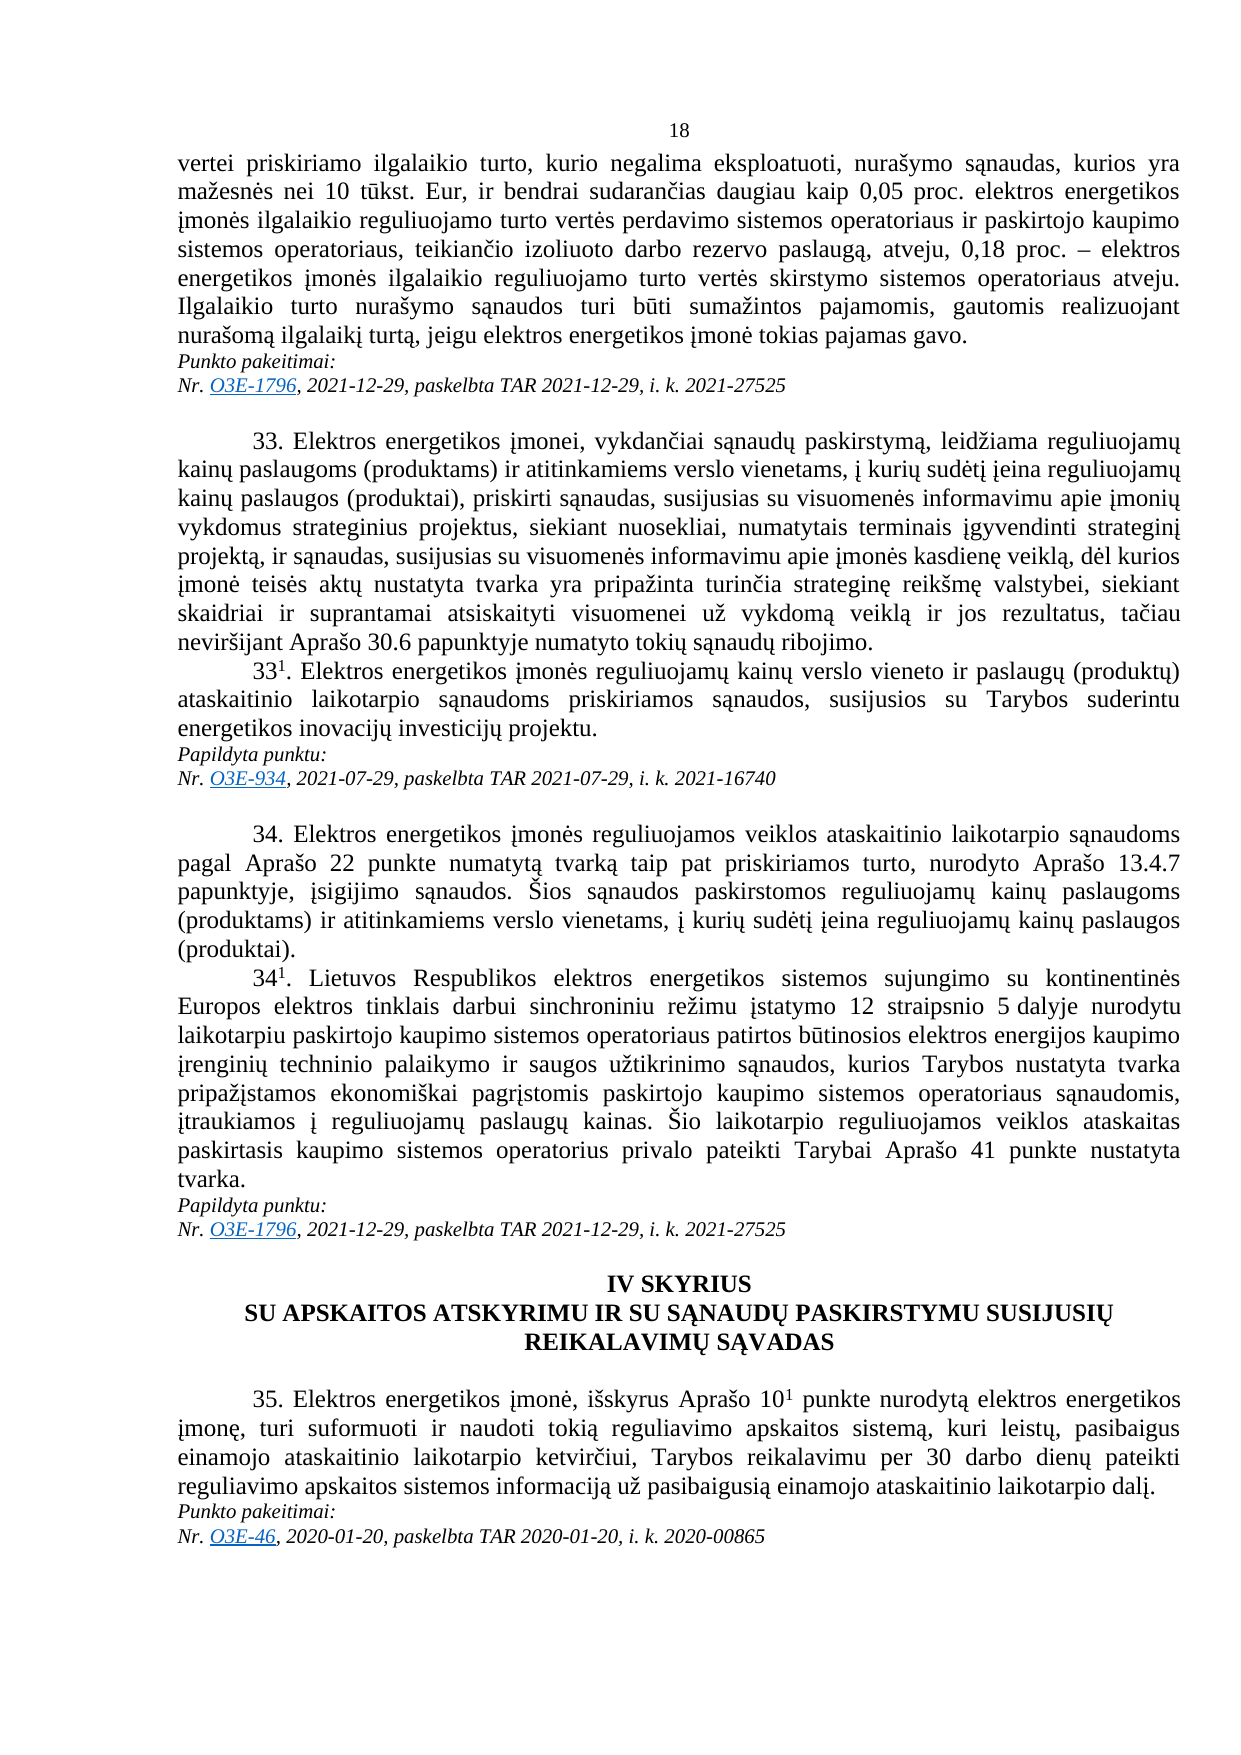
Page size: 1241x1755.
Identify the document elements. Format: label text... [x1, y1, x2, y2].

text IV SKYRIUS [177, 1269, 1181, 1298]
text 331. Elektros energetikos įmonės reguliuojamų kainų verslo vieneto ir paslaugų (produktų) ataskaitinio laikotarpio sąnaudoms priskiriamos sąnaudos, susijusios su Tarybos suderintu energetikos inovacijų investicijų projektu. [177, 656, 1181, 742]
text 35. Elektros energetikos įmonė, išskyrus Aprašo 101 punkte nurodytą elektros energetikos įmonę, turi suformuoti ir naudoti tokią reguliavimo apskaitos sistemą, kuri leistų, pasibaigus einamojo ataskaitinio laikotarpio ketvirčiui, Tarybos reikalavimu per 30 darbo dienų pateikti reguliavimo apskaitos sistemos informaciją už pasibaigusią einamojo ataskaitinio laikotarpio dalį. [177, 1384, 1181, 1499]
text Papildyta punktu: [177, 742, 1181, 766]
text SU APSKAITOS ATSKYRIMU IR SU SĄNAUDŲ PASKIRSTYMU SUSIJUSIŲ REIKALAVIMŲ SĄVADAS [177, 1298, 1181, 1356]
text 33. Elektros energetikos įmonei, vykdančiai sąnaudų paskirstymą, leidžiama reguliuojamų kainų paslaugoms (produktams) ir atitinkamiems verslo vienetams, į kurių sudėtį įeina reguliuojamų kainų paslaugos (produktai), priskirti sąnaudas, susijusias su visuomenės informavimu apie įmonių vykdomus strateginius projektus, siekiant nuosekliai, numatytais terminais įgyvendinti strateginį projektą, ir sąnaudas, susijusias su visuomenės informavimu apie įmonės kasdienę veiklą, dėl kurios įmonė teisės aktų nustatyta tvarka yra pripažinta turinčia strateginę reikšmę valstybei, siekiant skaidriai ir suprantamai atsiskaityti visuomenei už vykdomą veiklą ir jos rezultatus, tačiau neviršijant Aprašo 30.6 papunktyje numatyto tokių sąnaudų ribojimo. [177, 426, 1181, 656]
text Punkto pakeitimai: [177, 349, 1181, 373]
text 341. Lietuvos Respublikos elektros energetikos sistemos sujungimo su kontinentinės Europos elektros tinklais darbui sinchroniniu režimu įstatymo 12 straipsnio 5 dalyje nurodytu laikotarpiu paskirtojo kaupimo sistemos operatoriaus patirtos būtinosios elektros energijos kaupimo įrenginių techninio palaikymo ir saugos užtikrinimo sąnaudos, kurios Tarybos nustatyta tvarka pripažįstamos ekonomiškai pagrįstomis paskirtojo kaupimo sistemos operatoriaus sąnaudomis, įtraukiamos į reguliuojamų paslaugų kainas. Šio laikotarpio reguliuojamos veiklos ataskaitas paskirtasis kaupimo sistemos operatorius privalo pateikti Tarybai Aprašo 41 punkte nustatyta tvarka. [177, 963, 1181, 1193]
text Papildyta punktu: [177, 1193, 1181, 1217]
text Nr. O3E-934, 2021-07-29, paskelbta TAR 2021-07-29, i. k. 2021-16740 [177, 766, 1181, 790]
text Punkto pakeitimai: [177, 1499, 1181, 1523]
text 34. Elektros energetikos įmonės reguliuojamos veiklos ataskaitinio laikotarpio sąnaudoms pagal Aprašo 22 punkte numatytą tvarką taip pat priskiriamos turto, nurodyto Aprašo 13.4.7 papunktyje, įsigijimo sąnaudos. Šios sąnaudos paskirstomos reguliuojamų kainų paslaugoms (produktams) ir atitinkamiems verslo vienetams, į kurių sudėtį įeina reguliuojamų kainų paslaugos (produktai). [177, 819, 1181, 963]
text vertei priskiriamo ilgalaikio turto, kurio negalima eksploatuoti, nurašymo sąnaudas, kurios yra mažesnės nei 10 tūkst. Eur, ir bendrai sudarančias daugiau kaip 0,05 proc. elektros energetikos įmonės ilgalaikio reguliuojamo turto vertės perdavimo sistemos operatoriaus ir paskirtojo kaupimo sistemos operatoriaus, teikiančio izoliuoto darbo rezervo paslaugą, atveju, 0,18 proc. – elektros energetikos įmonės ilgalaikio reguliuojamo turto vertės skirstymo sistemos operatoriaus atveju. Ilgalaikio turto nurašymo sąnaudos turi būti sumažintos pajamomis, gautomis realizuojant nurašomą ilgalaikį turtą, jeigu elektros energetikos įmonė tokias pajamas gavo. [177, 148, 1181, 349]
text Nr. O3E-1796, 2021-12-29, paskelbta TAR 2021-12-29, i. k. 2021-27525 [177, 1217, 1181, 1241]
text Nr. O3E-1796, 2021-12-29, paskelbta TAR 2021-12-29, i. k. 2021-27525 [177, 373, 1181, 397]
text Nr. O3E-46, 2020-01-20, paskelbta TAR 2020-01-20, i. k. 2020-00865 [177, 1523, 1181, 1548]
